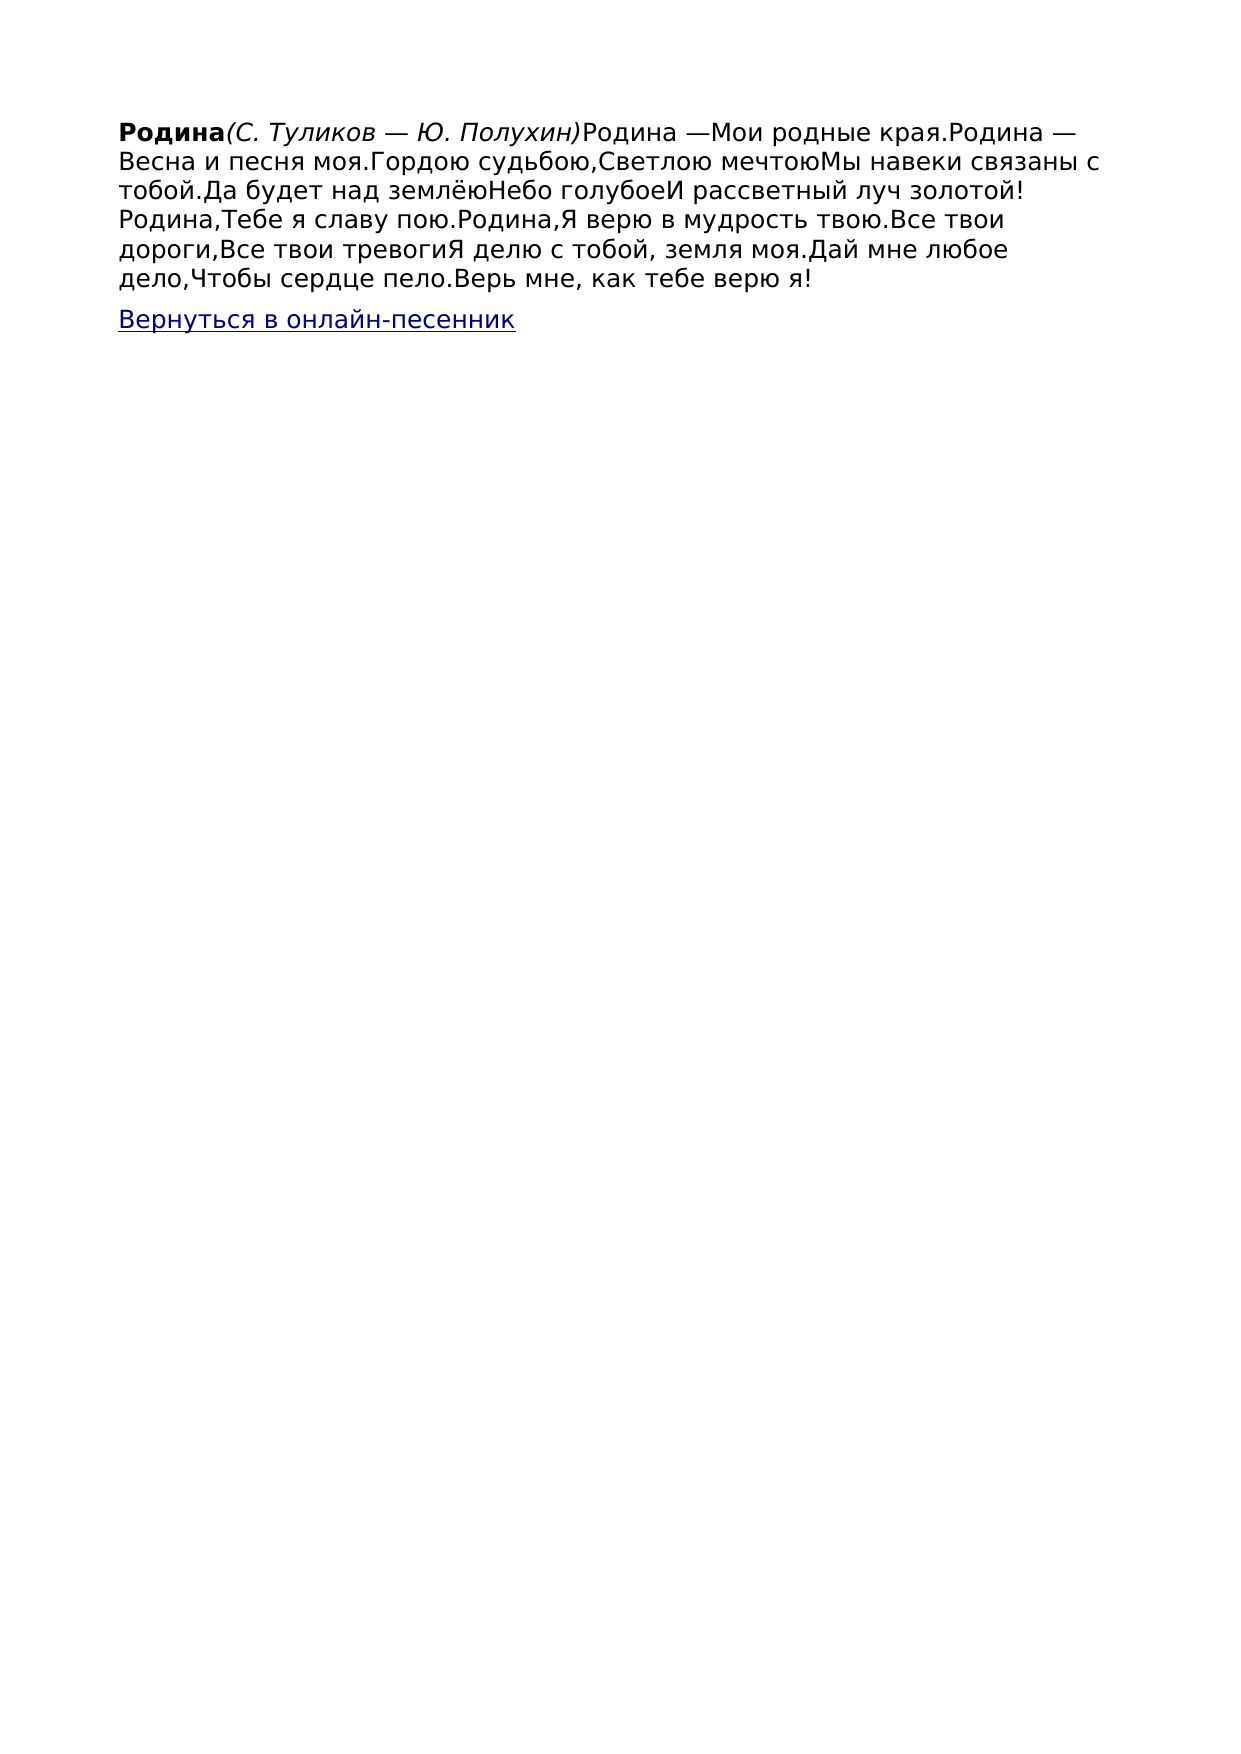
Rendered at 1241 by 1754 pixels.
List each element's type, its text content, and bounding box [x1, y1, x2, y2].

text Вернуться в онлайн-песенник [118, 306, 1122, 335]
text Родина(С. Туликов — Ю. Полухин)Родина —Мои родные края.Родина —Весна и песня моя.Гордою судьбою,Светлою мечтоюМы навеки связаны с тобой.Да будет над землёюНебо голубоеИ рассветный луч золотой!Родина,Тебе я славу пою.Родина,Я верю в мудрость твою.Все твои дороги,Все твои тревогиЯ делю с тобой, земля моя.Дай мне любое дело,Чтобы сердце пело.Верь мне, как тебе верю я! [118, 118, 1122, 293]
